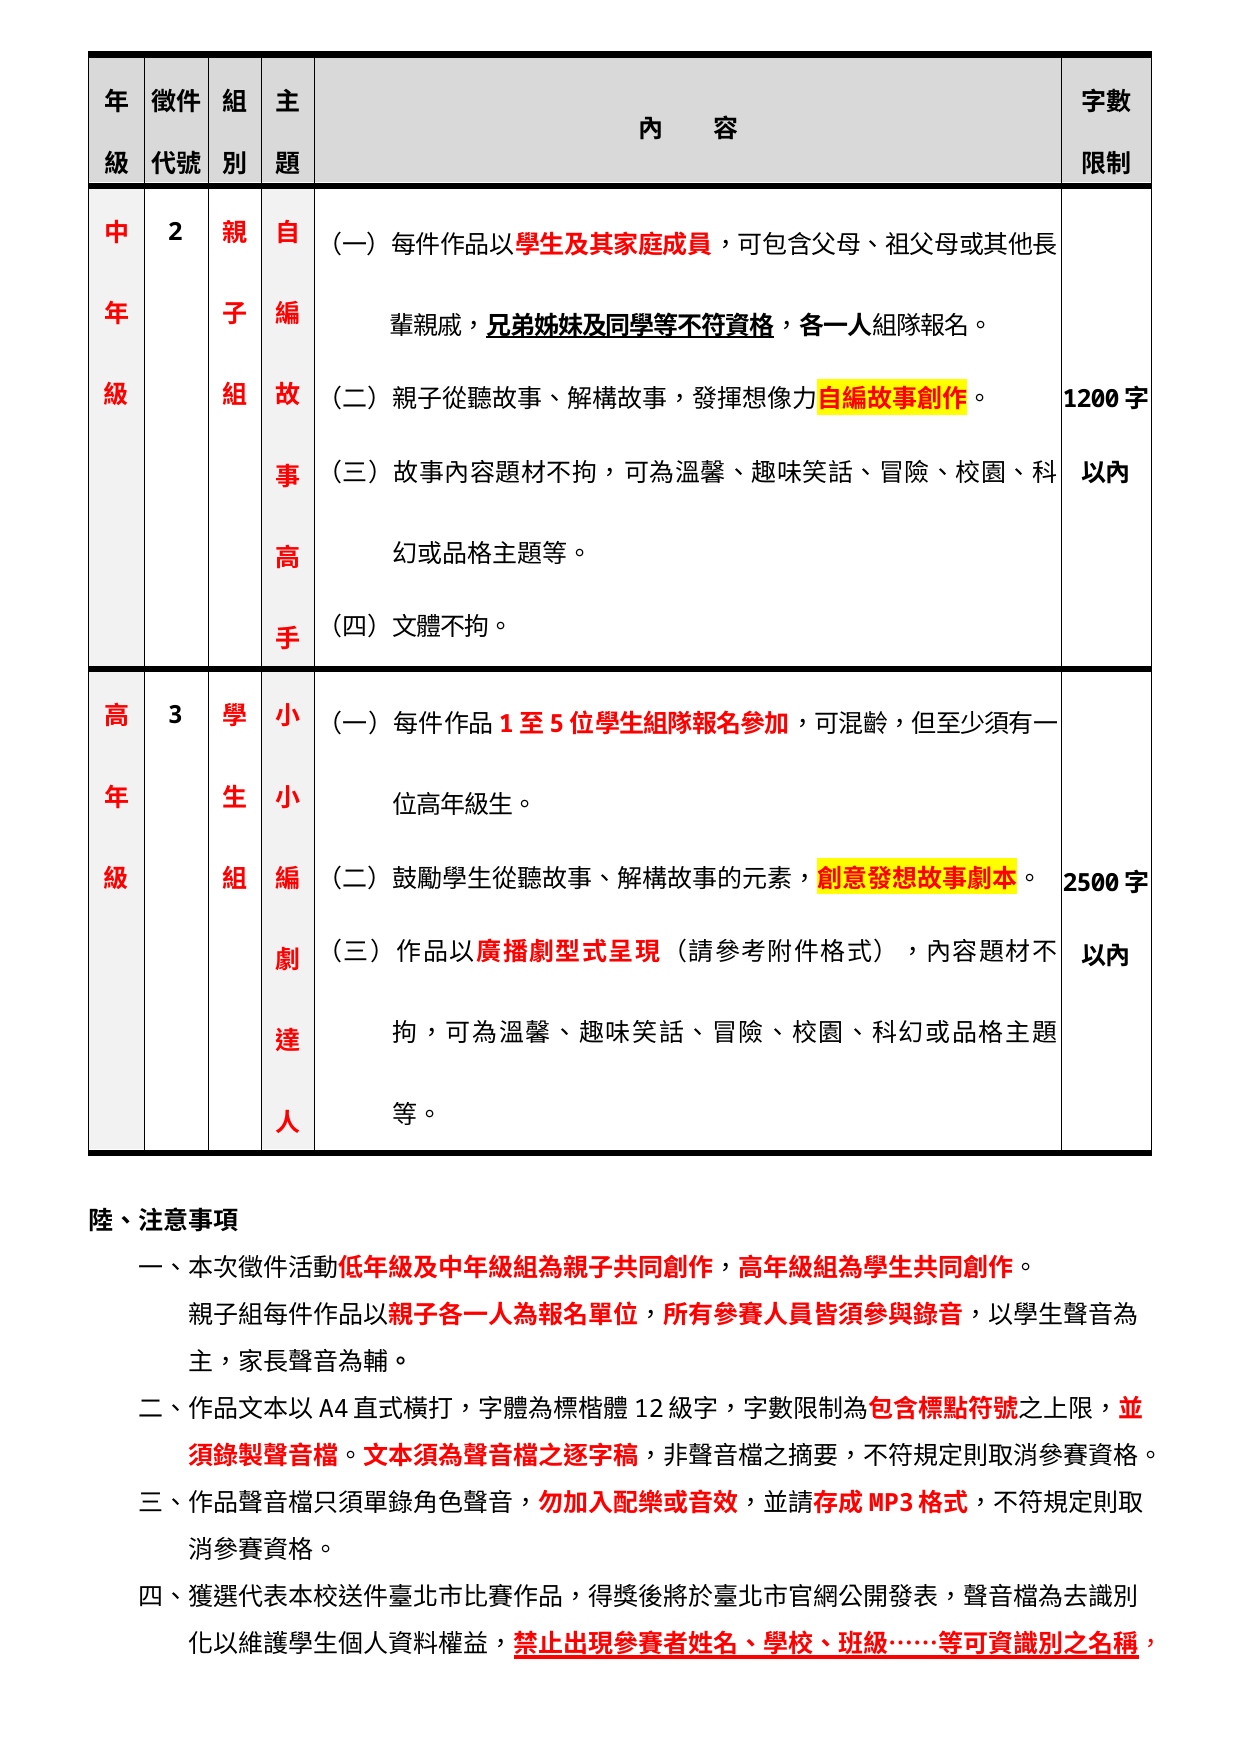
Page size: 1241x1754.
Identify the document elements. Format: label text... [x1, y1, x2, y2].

table_cell 小小編劇達人 [262, 672, 314, 1149]
table_header 主題 [262, 58, 314, 182]
table_cell （一）每件作品以學生及其家庭成員，可包含父母、祖父母或其他長輩親戚，兄弟姊妹及同學等不符資格，各一人組隊報名。 （二）親子從聽故事、解構故事，發揮想像力自編故事創作。 （三）故事內容題材不拘，可為溫馨、趣味笑話、冒險、校園、科幻或品格主題等。 （四）文體不拘。 [315, 189, 1061, 666]
text 三、作品聲音檔只須單錄角色聲音，勿加入配樂或音效，並請存成MP3格式，不符規定則取消參賽資格。 [139, 1483, 1152, 1566]
text 一、本次徵件活動低年級及中年級組為親子共同創作，高年級組為學生共同創作。 親子組每件作品以親子各一人為報名單位，所有參賽人員皆須參與錄音，以學生聲音為主，家長聲音為輔。 [139, 1247, 1152, 1378]
table_cell 2500字 以內 [1062, 672, 1151, 1149]
text 二、作品文本以A4直式橫打，字體為標楷體12級字，字數限制為包含標點符號之上限，並須錄製聲音檔。文本須為聲音檔之逐字稿，非聲音檔之摘要，不符規定則取消參賽資格。 [139, 1388, 1152, 1472]
table_cell 中 年 級 [89, 189, 144, 666]
table_cell 3 [145, 672, 208, 1149]
table_cell （一）每件作品1至5位學生組隊報名參加，可混齡，但至少須有一位高年級生。 （二）鼓勵學生從聽故事、解構故事的元素，創意發想故事劇本。 （三）作品以廣播劇型式呈現（請參考附件格式），內容題材不拘，可為溫馨、趣味笑話、冒險、校園、科幻或品格主題等。 [315, 672, 1061, 1149]
table_cell 1200字 以內 [1062, 189, 1151, 666]
table_header 組別 [209, 58, 261, 182]
table_cell 學生組 [209, 672, 261, 1149]
table_header 徵件代號 [145, 58, 208, 182]
table_cell 高 年 級 [89, 672, 144, 1149]
table_cell 2 [145, 189, 208, 666]
table_header 年級 [89, 58, 144, 182]
text 四、獲選代表本校送件臺北市比賽作品，得獎後將於臺北市官網公開發表，聲音檔為去識別化以維護學生個人資料權益，禁止出現參賽者姓名、學校、班級……等可資識別之名稱，違者取消參賽資格。 [139, 1577, 1152, 1660]
table_header 內 容 [315, 58, 1061, 182]
table_cell 自編故事高手 [262, 189, 314, 666]
subtitle 陸、注意事項 [89, 1200, 1152, 1236]
table_cell 親子組 [209, 189, 261, 666]
table_header 字數 限制 [1062, 58, 1151, 182]
